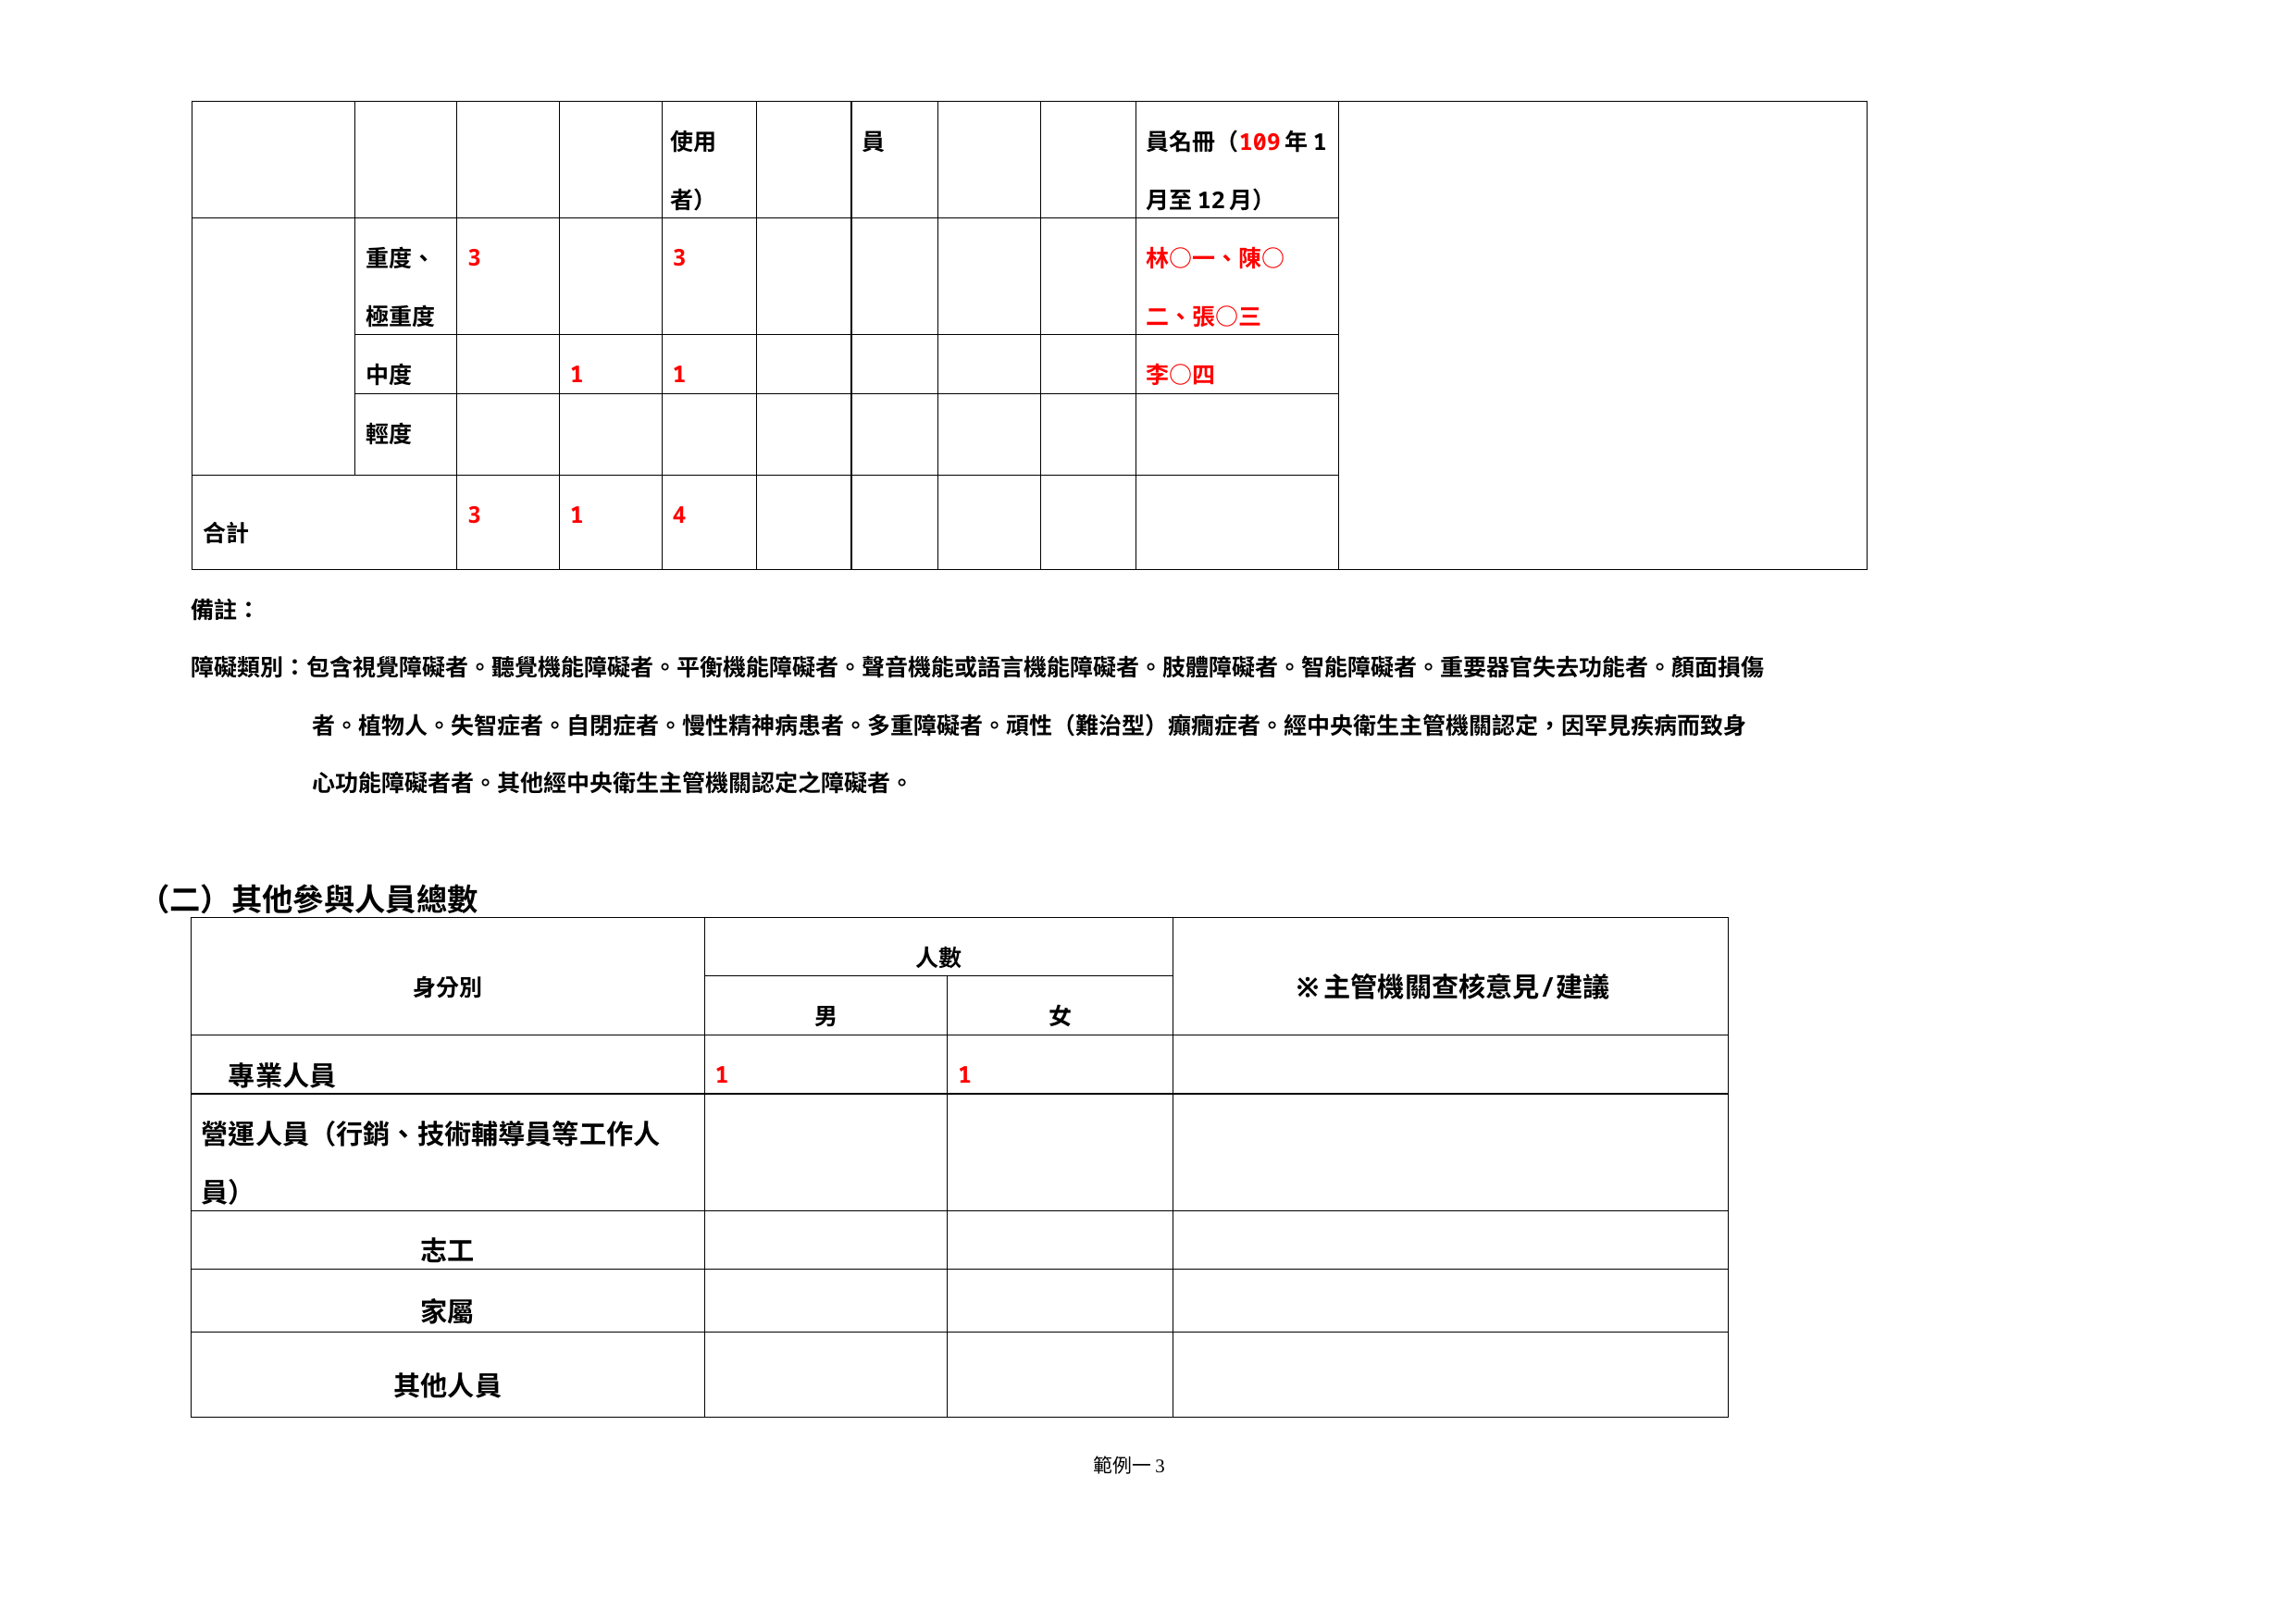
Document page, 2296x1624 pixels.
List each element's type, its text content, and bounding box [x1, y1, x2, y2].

table_cell [663, 394, 756, 474]
table_cell [705, 1270, 947, 1332]
table_cell 1 [560, 476, 662, 569]
table_header [192, 102, 354, 217]
table_cell 1 [560, 335, 662, 393]
table_cell [705, 1333, 947, 1417]
table_cell 使用者） [663, 102, 756, 217]
table_cell [560, 394, 662, 474]
table_cell [757, 394, 850, 474]
table_cell [457, 102, 559, 217]
table_cell [852, 394, 937, 474]
table_cell [852, 335, 937, 393]
table_cell [705, 1095, 947, 1209]
table_cell [757, 335, 850, 393]
table_cell 3 [457, 476, 559, 569]
table_cell 3 [663, 218, 756, 334]
text 障礙類別：包含視覺障礙者。聽覺機能障礙者。平衡機能障礙者。聲音機能或語言機能障礙者。肢體障礙者。智能障礙者。重要器官失去功能者。顏面損傷 [191, 627, 2157, 686]
table_cell [757, 102, 850, 217]
table_cell 員名冊（109年1月至12月） [1136, 102, 1338, 217]
table_cell [938, 218, 1040, 334]
table_cell [560, 102, 662, 217]
table_cell 專業人員 [192, 1035, 704, 1093]
table_header 身分別 [192, 918, 704, 1035]
text 備註： [191, 570, 2157, 627]
table_cell [1041, 394, 1136, 474]
table_header 人數 [705, 918, 1173, 975]
table_header ※主管機關查核意見/建議 [1173, 918, 1728, 1035]
table_cell 1 [663, 335, 756, 393]
table_cell [938, 102, 1040, 217]
table_cell [457, 335, 559, 393]
table_cell [1173, 1270, 1728, 1332]
table_cell [938, 335, 1040, 393]
table_cell [852, 476, 937, 569]
table_cell [757, 218, 850, 334]
table_cell [1041, 218, 1136, 334]
table_cell [1173, 1211, 1728, 1269]
table_cell [560, 218, 662, 334]
table_cell 1 [705, 1035, 947, 1093]
table_cell [948, 1333, 1173, 1417]
table_cell [948, 1211, 1173, 1269]
table_cell [1136, 476, 1338, 569]
table_cell 3 [457, 218, 559, 334]
table_cell 林○一、陳○二、張○三 [1136, 218, 1338, 334]
table_cell [948, 1095, 1173, 1209]
text 者。植物人。失智症者。自閉症者。慢性精神病患者。多重障礙者。頑性（難治型）癲癇症者。經中央衛生主管機關認定，因罕見疾病而致身 [295, 686, 2157, 743]
table_cell 家屬 [192, 1270, 704, 1332]
table_cell [1041, 102, 1136, 217]
text （二）其他參與人員總數 [139, 859, 2157, 917]
table_cell [1173, 1095, 1728, 1209]
table_cell [1339, 102, 1867, 569]
table_cell [192, 218, 354, 474]
table_cell [705, 1211, 947, 1269]
table_cell 員 [852, 102, 937, 217]
table_cell 男 [705, 976, 947, 1035]
table_cell [948, 1270, 1173, 1332]
table_cell [1136, 394, 1338, 474]
table_header [355, 102, 456, 217]
table_cell 輕度 [355, 394, 456, 474]
table_cell 營運人員（行銷、技術輔導員等工作人員） [192, 1095, 704, 1209]
table_cell 其他人員 [192, 1333, 704, 1417]
table_cell 4 [663, 476, 756, 569]
table_cell 志工 [192, 1211, 704, 1269]
table_cell [757, 476, 850, 569]
table_cell [457, 394, 559, 474]
table_cell 李○四 [1136, 335, 1338, 393]
table_cell [1041, 335, 1136, 393]
table_cell [938, 476, 1040, 569]
table_cell [1173, 1035, 1728, 1093]
table_cell 女 [948, 976, 1173, 1035]
table_cell 重度、 極重度 [355, 218, 456, 334]
table_cell [852, 218, 937, 334]
table_cell [1041, 476, 1136, 569]
table_cell 合計 [192, 476, 456, 569]
text 心功能障礙者者。其他經中央衛生主管機關認定之障礙者。 [295, 743, 2157, 801]
table_cell [938, 394, 1040, 474]
table_cell 1 [948, 1035, 1173, 1093]
table_cell [1173, 1333, 1728, 1417]
table_cell 中度 [355, 335, 456, 393]
